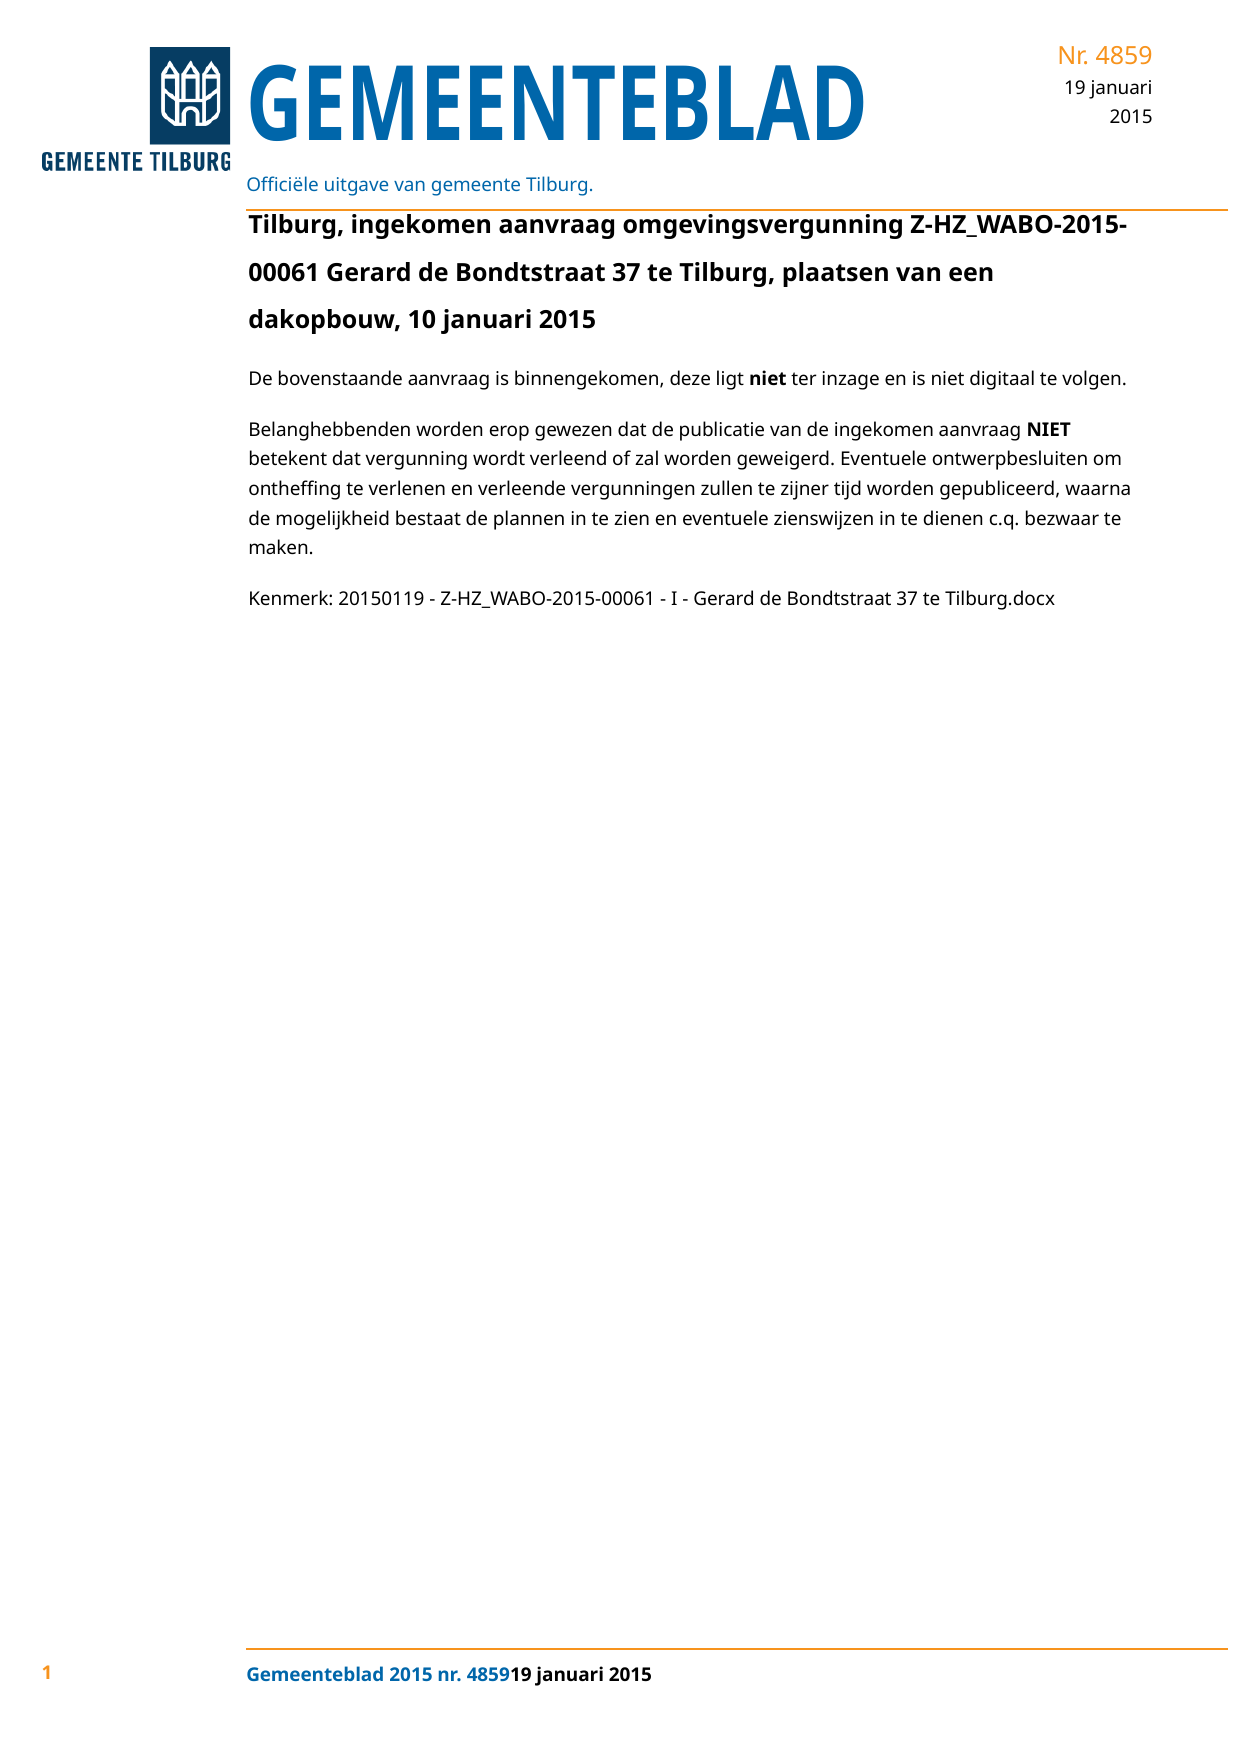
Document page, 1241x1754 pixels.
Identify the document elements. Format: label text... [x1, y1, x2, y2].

picture [41, 47, 231, 172]
text Kenmerk: 20150119 - Z-HZ_WABO-2015-00061 - I - Gerard de Bondtstraat 37 te Tilburg.docx [248, 585, 1152, 610]
text Belanghebbenden worden erop gewezen dat de publicatie van de ingekomen aanvraag NIET betekent dat vergunning wordt verleend of zal worden geweigerd. Eventuele ontwerpbesluiten om ontheffing te verlenen en verleende vergunningen zullen te zijner tijd worden gepubliceerd, waarna de mogelijkheid bestaat de plannen in te zien en eventuele zienswijzen in te dienen c.q. bezwaar te maken. [248, 416, 1152, 560]
text Tilburg, ingekomen aanvraag omgevingsvergunning Z-HZ_WABO-2015-00061 Gerard de Bondtstraat 37 te Tilburg, plaatsen van een dakopbouw, 10 januari 2015 [248, 211, 1152, 336]
text De bovenstaande aanvraag is binnengekomen, deze ligt niet ter inzage en is niet digitaal te volgen. [248, 366, 1152, 391]
